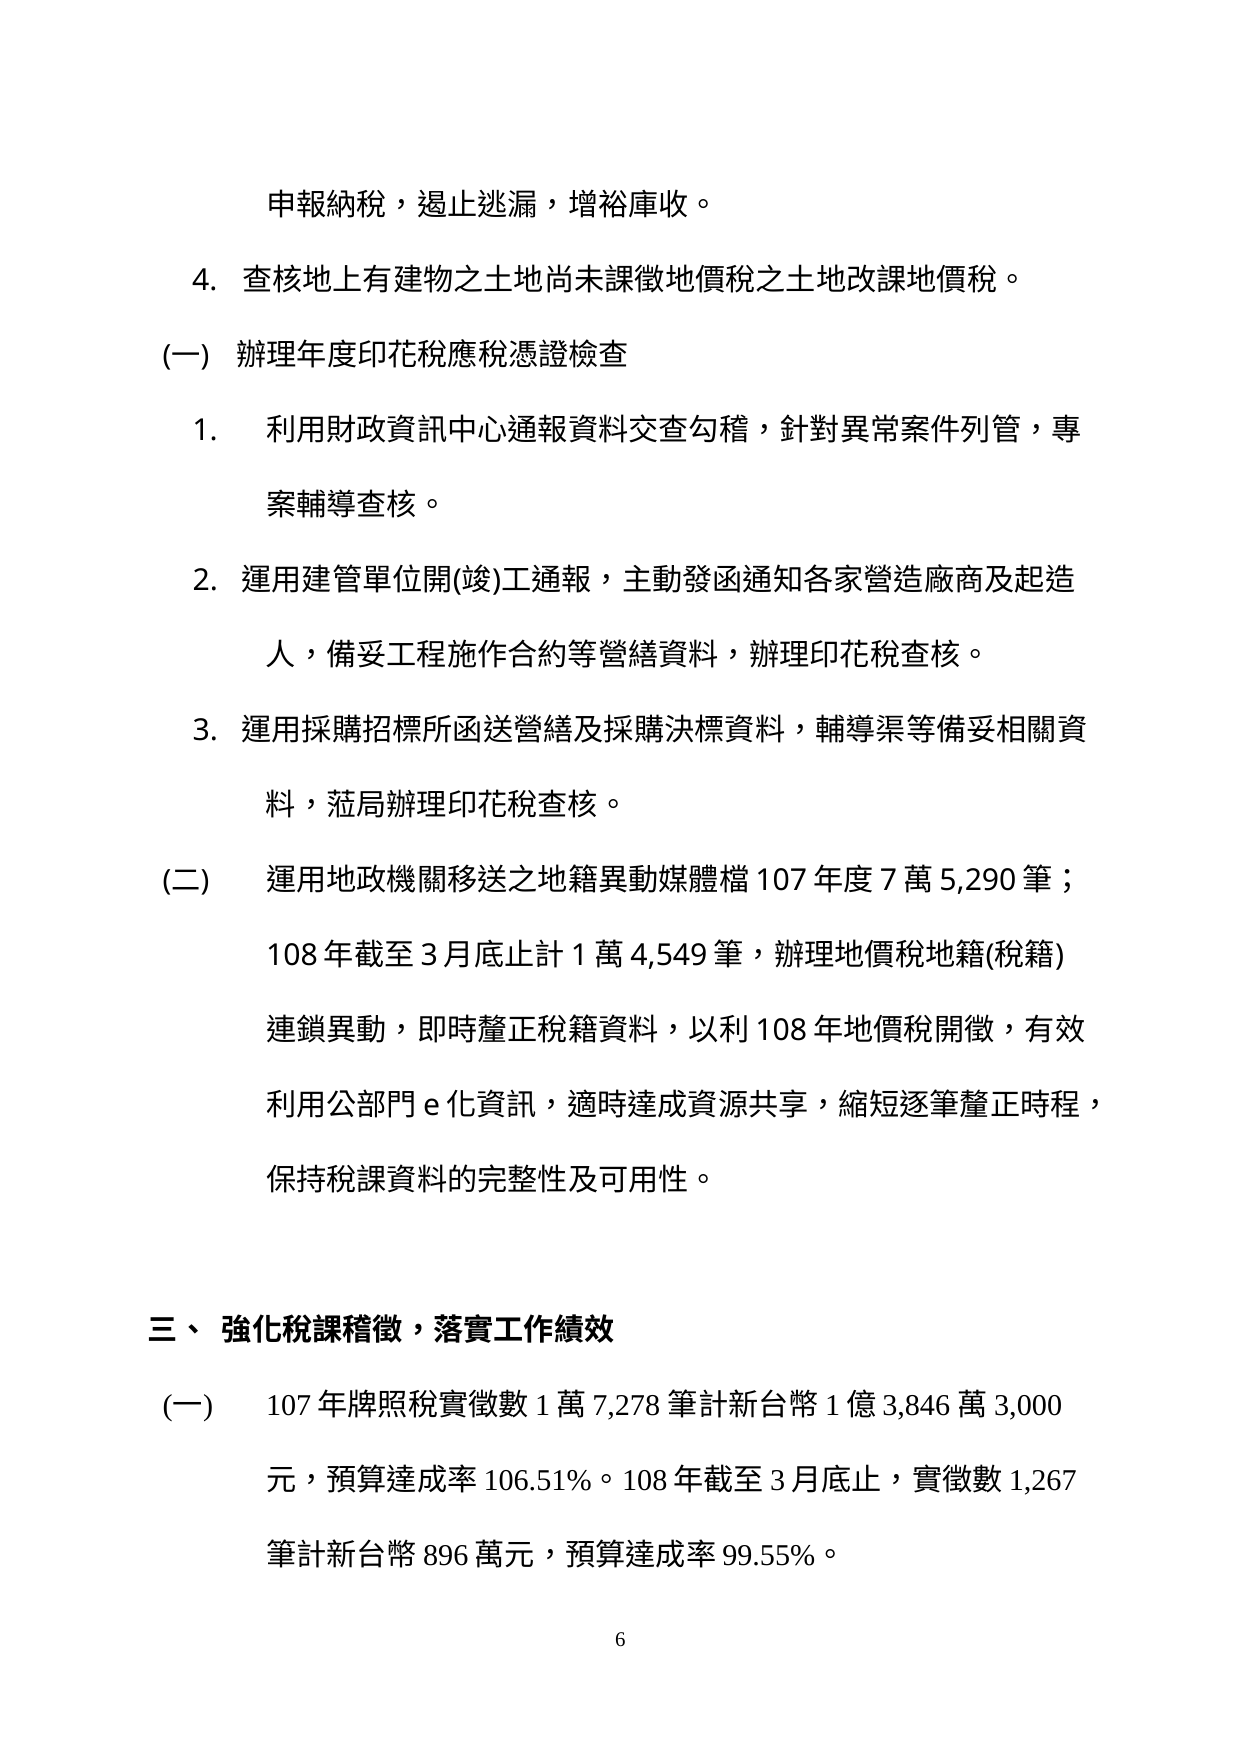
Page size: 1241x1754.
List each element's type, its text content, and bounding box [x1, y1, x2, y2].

list 107年牌照稅實徵數1萬7,278 筆計新台幣1億3,846 萬3,000元，預算達成率106.51%。108年截至3月底止，實徵數1,267筆計新台幣896萬元，預算達成率99.55%。 [162, 1364, 1092, 1589]
list 辦理年度印花稅應稅憑證檢查 [162, 314, 1092, 389]
list 強化稅課稽徵，落實工作績效 [148, 1289, 1092, 1364]
list 利用財政資訊中心通報資料交查勾稽，針對異常案件列管，專案輔導查核。 [192, 389, 1092, 539]
text 2. 運用建管單位開(竣)工通報，主動發函通知各家營造廠商及起造人，備妥工程施作合約等營繕資料，辦理印花稅查核。 [192, 539, 1092, 689]
text 申報納稅，遏止逃漏，增裕庫收。 [266, 164, 1092, 239]
list 運用地政機關移送之地籍異動媒體檔107年度7萬5,290筆；108年截至3月底止計1萬4,549筆，辦理地價稅地籍(稅籍)連鎖異動，即時釐正稅籍資料，以利108年地價稅開徵，有效利用公部門e化資訊，適時達成資源共享，縮短逐筆釐正時程，保持稅課資料的完整性及可用性。 [162, 839, 1092, 1214]
text 3. 運用採購招標所函送營繕及採購決標資料，輔導渠等備妥相關資料，蒞局辦理印花稅查核。 [192, 689, 1092, 839]
list 查核地上有建物之土地尚未課徵地價稅之土地改課地價稅。 [192, 239, 1092, 314]
